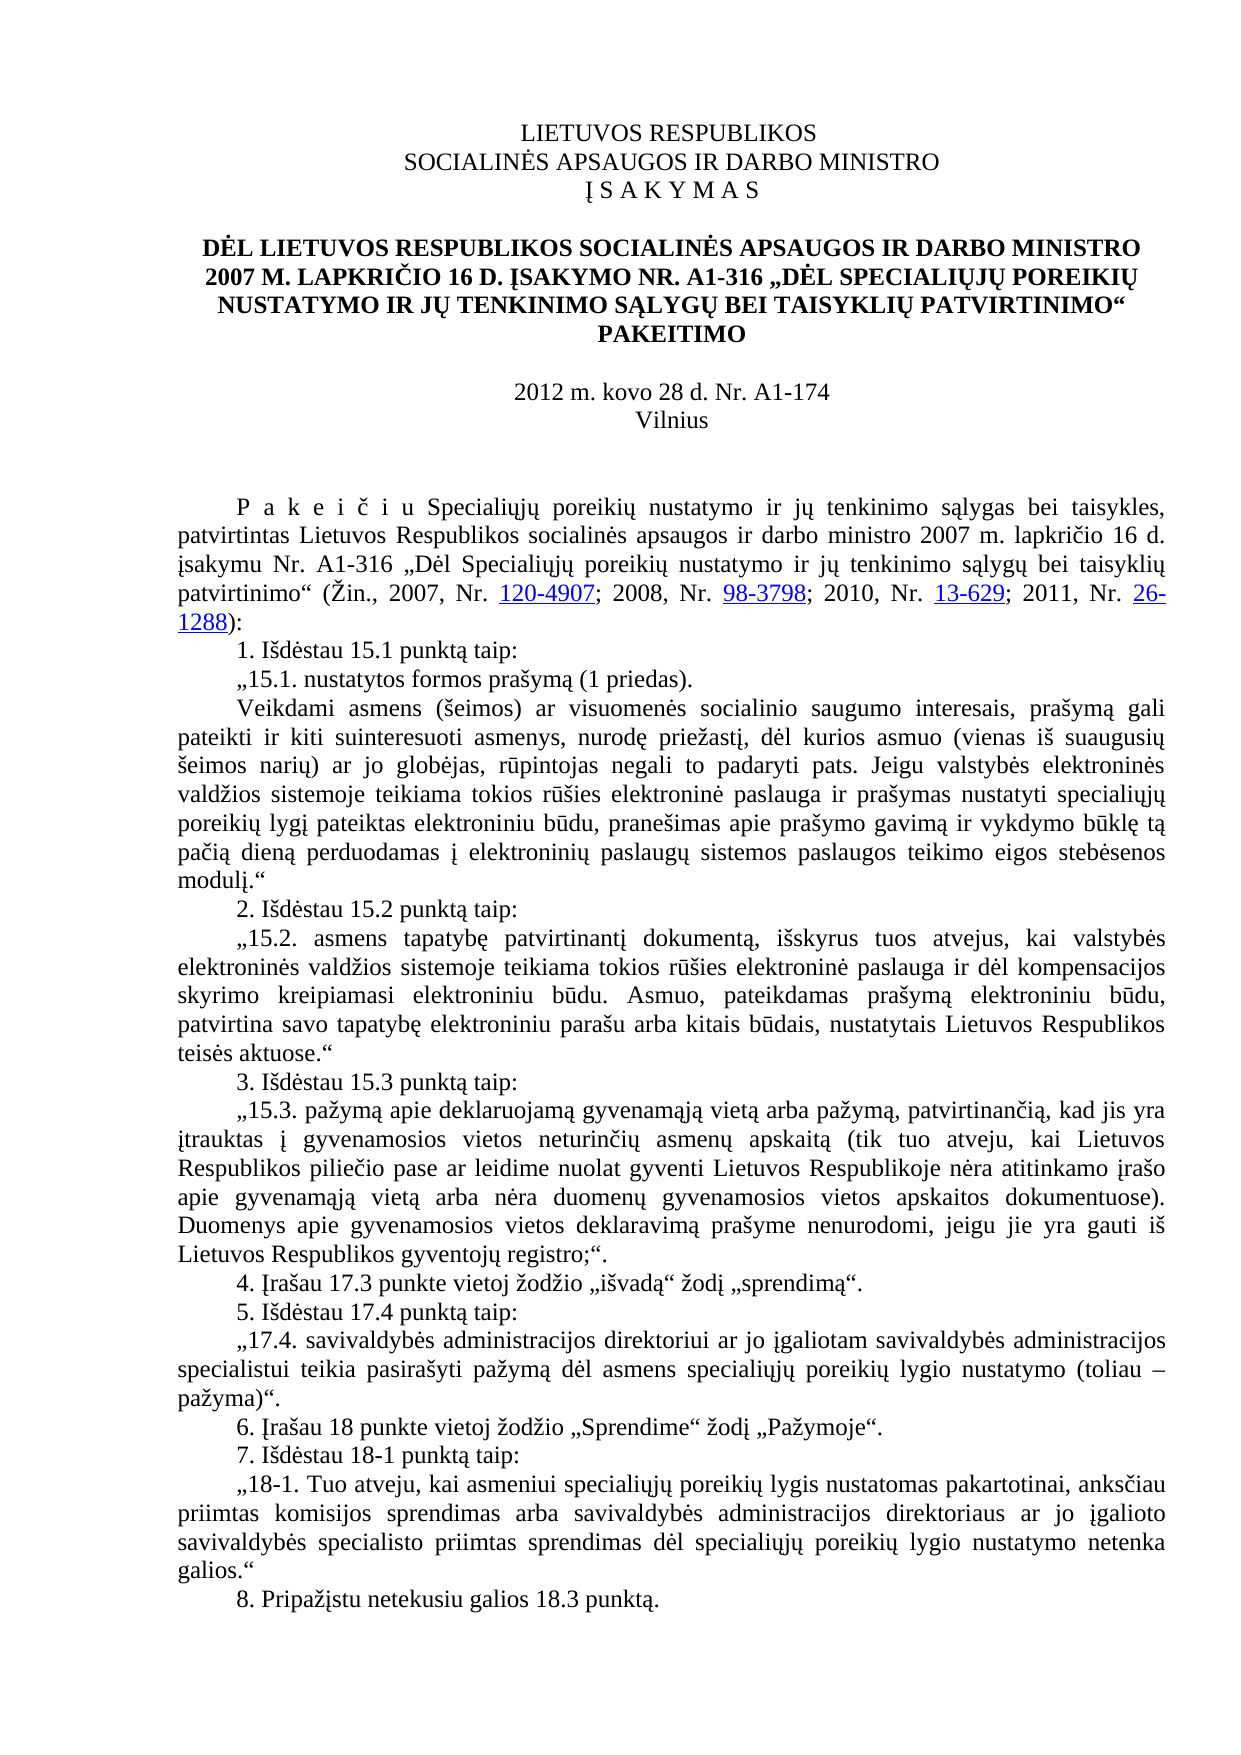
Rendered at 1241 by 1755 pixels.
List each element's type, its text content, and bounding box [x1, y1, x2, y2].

text „18-1. Tuo atveju, kai asmeniui specialiųjų poreikių lygis nustatomas pakartotinai, anksčiau priimtas komisijos sprendimas arba savivaldybės administracijos direktoriaus ar jo įgalioto savivaldybės specialisto priimtas sprendimas dėl specialiųjų poreikių lygio nustatymo netenka galios.“ [177, 1469, 1166, 1584]
text Vilnius [177, 406, 1166, 434]
text 3. Išdėstau 15.3 punktą taip: [177, 1067, 1166, 1096]
text „15.2. asmens tapatybę patvirtinantį dokumentą, išskyrus tuos atvejus, kai valstybės elektroninės valdžios sistemoje teikiama tokios rūšies elektroninė paslauga ir dėl kompensacijos skyrimo kreipiamasi elektroniniu būdu. Asmuo, pateikdamas prašymą elektroniniu būdu, patvirtina savo tapatybę elektroniniu parašu arba kitais būdais, nustatytais Lietuvos Respublikos teisės aktuose.“ [177, 923, 1166, 1067]
text DĖL LIETUVOS RESPUBLIKOS SOCIALINĖS APSAUGOS IR DARBO MINISTRO 2007 M. LAPKRIČIO 16 D. ĮSAKYMO Nr. A1-316 „DĖL SPECIALIŲJŲ POREIKIŲ NUSTATYMO IR JŲ TENKINIMO SĄLYGŲ BEI TAISYKLIŲ PATVIRTINIMO“ PAKEITIMO [177, 233, 1166, 348]
text „15.3. pažymą apie deklaruojamą gyvenamąją vietą arba pažymą, patvirtinančią, kad jis yra įtrauktas į gyvenamosios vietos neturinčių asmenų apskaitą (tik tuo atveju, kai Lietuvos Respublikos piliečio pase ar leidime nuolat gyventi Lietuvos Respublikoje nėra atitinkamo įrašo apie gyvenamąją vietą arba nėra duomenų gyvenamosios vietos apskaitos dokumentuose). Duomenys apie gyvenamosios vietos deklaravimą prašyme nenurodomi, jeigu jie yra gauti iš Lietuvos Respublikos gyventojų registro;“. [177, 1096, 1166, 1268]
text 4. Įrašau 17.3 punkte vietoj žodžio „išvadą“ žodį „sprendimą“. [177, 1268, 1166, 1297]
text „17.4. savivaldybės administracijos direktoriui ar jo įgaliotam savivaldybės administracijos specialistui teikia pasirašyti pažymą dėl asmens specialiųjų poreikių lygio nustatymo (toliau – pažyma)“. [177, 1326, 1166, 1412]
text 8. Pripažįstu netekusiu galios 18.3 punktą. [177, 1584, 1166, 1613]
text 6. Įrašau 18 punkte vietoj žodžio „Sprendime“ žodį „Pažymoje“. [177, 1412, 1166, 1441]
text P a k e i č i u Specialiųjų poreikių nustatymo ir jų tenkinimo sąlygas bei taisykles, patvirtintas Lietuvos Respublikos socialinės apsaugos ir darbo ministro 2007 m. lapkričio 16 d. įsakymu Nr. A1-316 „Dėl Specialiųjų poreikių nustatymo ir jų tenkinimo sąlygų bei taisyklių patvirtinimo“ (Žin., 2007, Nr. 120-4907; 2008, Nr. 98-3798; 2010, Nr. 13-629; 2011, Nr. 26-1288): [177, 492, 1166, 636]
text 7. Išdėstau 18-1 punktą taip: [177, 1441, 1166, 1469]
text Veikdami asmens (šeimos) ar visuomenės socialinio saugumo interesais, prašymą gali pateikti ir kiti suinteresuoti asmenys, nurodę priežastį, dėl kurios asmuo (vienas iš suaugusių šeimos narių) ar jo globėjas, rūpintojas negali to padaryti pats. Jeigu valstybės elektroninės valdžios sistemoje teikiama tokios rūšies elektroninė paslauga ir prašymas nustatyti specialiųjų poreikių lygį pateiktas elektroniniu būdu, pranešimas apie prašymo gavimą ir vykdymo būklę tą pačią dieną perduodamas į elektroninių paslaugų sistemos paslaugos teikimo eigos stebėsenos modulį.“ [177, 693, 1166, 894]
text LIETUVOS RESPUBLIKOS [177, 118, 1166, 147]
text SOCIALINĖS APSAUGOS IR DARBO MINISTRO [177, 147, 1166, 176]
text 1. Išdėstau 15.1 punktą taip: [177, 636, 1166, 664]
text „15.1. nustatytos formos prašymą (1 priedas). [177, 664, 1166, 693]
text 2. Išdėstau 15.2 punktą taip: [177, 894, 1166, 923]
text 5. Išdėstau 17.4 punktą taip: [177, 1297, 1166, 1326]
text 2012 m. kovo 28 d. Nr. A1-174 [177, 377, 1166, 406]
text Į S A K Y M A S [177, 176, 1166, 204]
